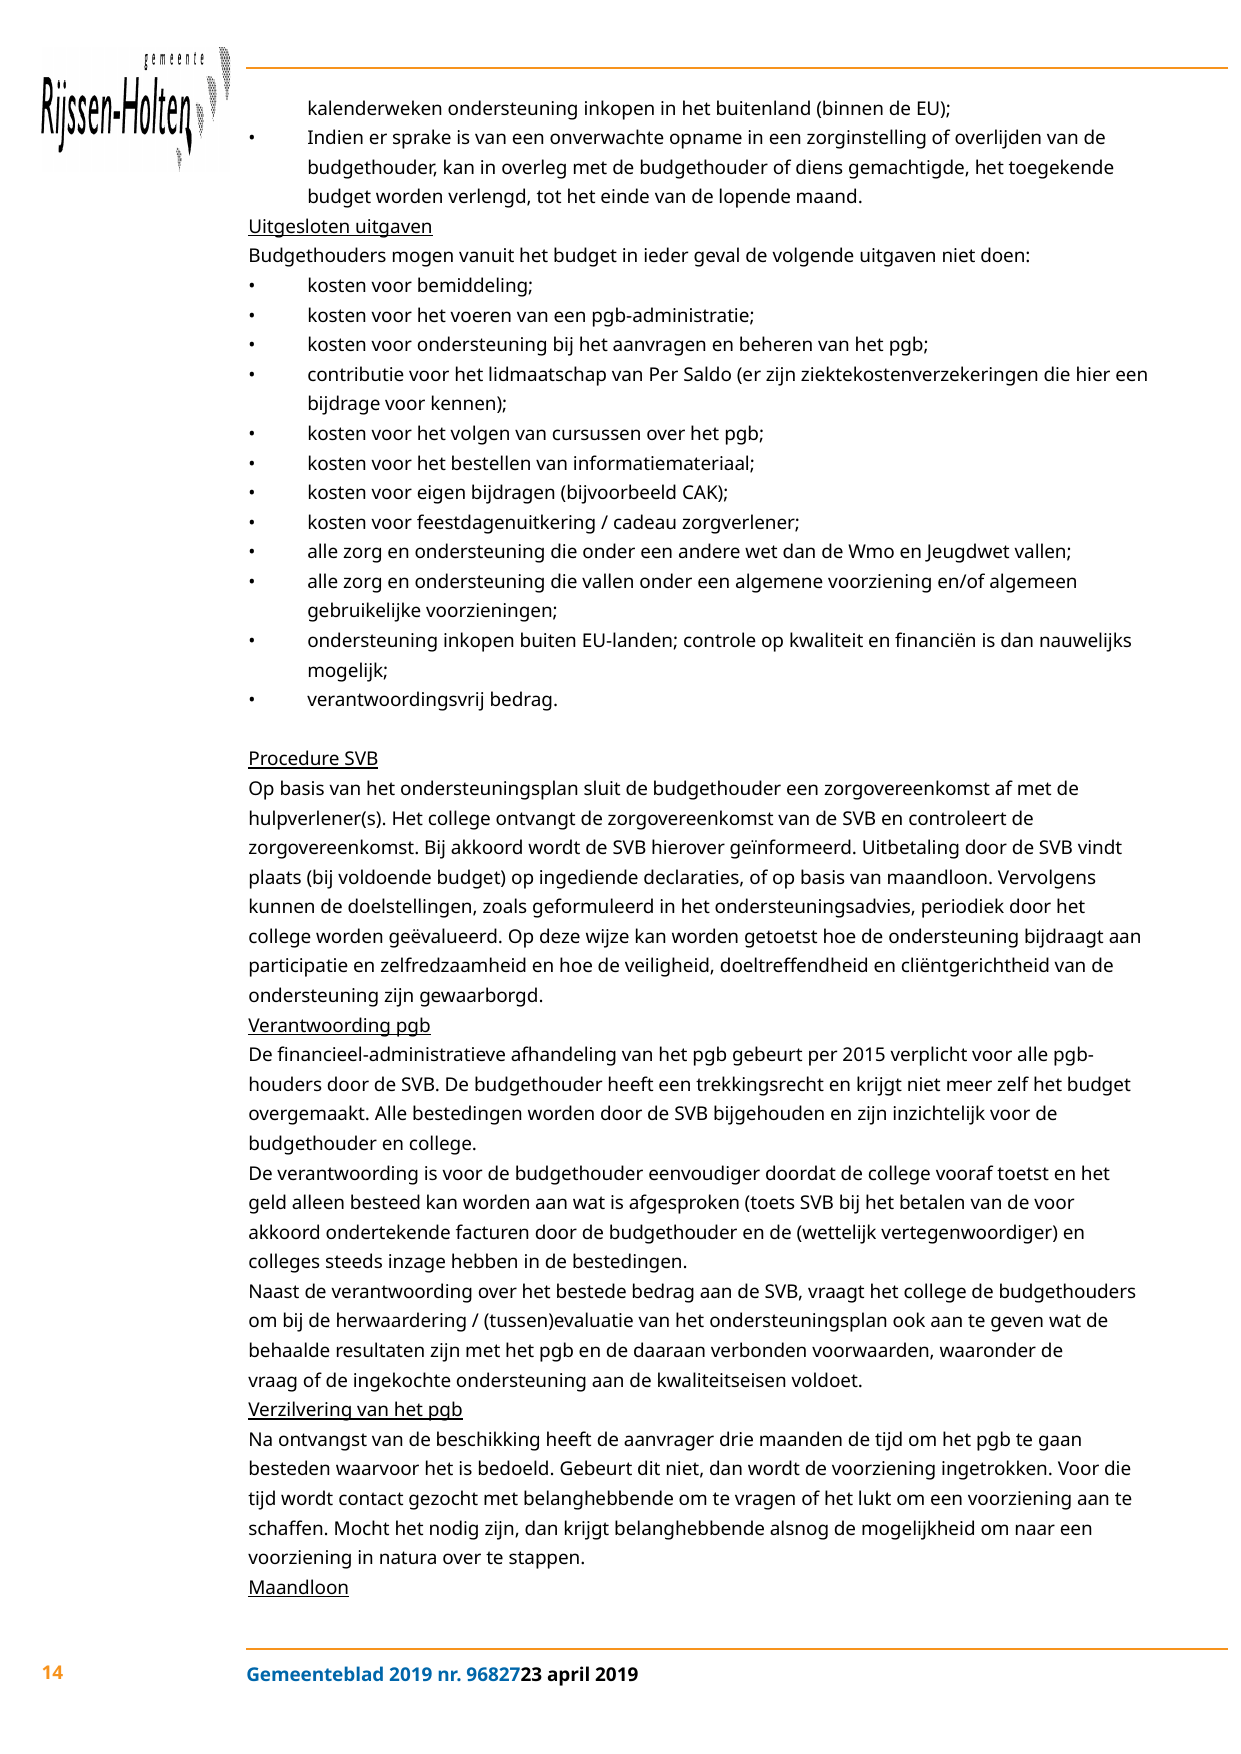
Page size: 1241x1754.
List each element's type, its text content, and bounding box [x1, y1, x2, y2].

list kosten voor bemiddeling; [248, 272, 1152, 298]
picture [41, 47, 231, 172]
list kosten voor feestdagenuitkering / cadeau zorgverlener; [248, 509, 1152, 535]
text Op basis van het ondersteuningsplan sluit de budgethouder een zorgovereenkomst af met de hulpverlener(s). Het college ontvangt de zorgovereenkomst van de SVB en controleert de zorgovereenkomst. Bij akkoord wordt de SVB hierover geïnformeerd. Uitbetaling door de SVB vindt plaats (bij voldoende budget) op ingediende declaraties, of op basis van maandloon. Vervolgens kunnen de doelstellingen, zoals geformuleerd in het ondersteuningsadvies, periodiek door het college worden geëvalueerd. Op deze wijze kan worden getoetst hoe de ondersteuning bijdraagt aan participatie en zelfredzaamheid en hoe de veiligheid, doeltreffendheid en cliëntgerichtheid van de ondersteuning zijn gewaarborgd. [248, 775, 1152, 1008]
text De financieel-administratieve afhandeling van het pgb gebeurt per 2015 verplicht voor alle pgb-houders door de SVB. De budgethouder heeft een trekkingsrecht en krijgt niet meer zelf het budget overgemaakt. Alle bestedingen worden door de SVB bijgehouden en zijn inzichtelijk voor de budgethouder en college. [248, 1041, 1152, 1156]
list alle zorg en ondersteuning die onder een andere wet dan de Wmo en Jeugdwet vallen; [248, 538, 1152, 564]
text Verzilvering van het pgb [248, 1396, 1152, 1422]
text Procedure SVB [248, 746, 1152, 771]
text vraag of de ingekochte ondersteuning aan de kwaliteitseisen voldoet. [248, 1367, 1152, 1393]
list ondersteuning inkopen buiten EU-landen; controle op kwaliteit en financiën is dan nauwelijks mogelijk; [248, 627, 1152, 683]
text Uitgesloten uitgaven [248, 213, 1152, 239]
text Na ontvangst van de beschikking heeft de aanvrager drie maanden de tijd om het pgb te gaan besteden waarvoor het is bedoeld. Gebeurt dit niet, dan wordt de voorziening ingetrokken. Voor die tijd wordt contact gezocht met belanghebbende om te vragen of het lukt om een voorziening aan te schaffen. Mocht het nodig zijn, dan krijgt belanghebbende alsnog de mogelijkheid om naar een voorziening in natura over te stappen. [248, 1426, 1152, 1570]
text De verantwoording is voor de budgethouder eenvoudiger doordat de college vooraf toetst en het geld alleen besteed kan worden aan wat is afgesproken (toets SVB bij het betalen van de voor akkoord ondertekende facturen door de budgethouder en de (wettelijk vertegenwoordiger) en colleges steeds inzage hebben in de bestedingen. [248, 1160, 1152, 1274]
list Indien er sprake is van een onverwachte opname in een zorginstelling of overlijden van de budgethouder, kan in overleg met de budgethouder of diens gemachtigde, het toegekende budget worden verlengd, tot het einde van de lopende maand. [248, 124, 1152, 209]
list kosten voor het bestellen van informatiemateriaal; [248, 450, 1152, 476]
text Naast de verantwoording over het bestede bedrag aan de SVB, vraagt het college de budgethouders om bij de herwaardering / (tussen)evaluatie van het ondersteuningsplan ook aan te geven wat de behaalde resultaten zijn met het pgb en de daaraan verbonden voorwaarden, waaronder de [248, 1278, 1152, 1363]
list kalenderweken ondersteuning inkopen in het buitenland (binnen de EU); [248, 95, 1152, 121]
list kosten voor ondersteuning bij het aanvragen en beheren van het pgb; [248, 331, 1152, 357]
list alle zorg en ondersteuning die vallen onder een algemene voorziening en/of algemeen gebruikelijke voorzieningen; [248, 568, 1152, 623]
list kosten voor het volgen van cursussen over het pgb; [248, 420, 1152, 446]
list kosten voor eigen bijdragen (bijvoorbeeld CAK); [248, 479, 1152, 505]
list kosten voor het voeren van een pgb-administratie; [248, 302, 1152, 328]
text Maandloon [248, 1574, 1152, 1600]
text Verantwoording pgb [248, 1012, 1152, 1038]
list verantwoordingsvrij bedrag. [248, 686, 1152, 712]
text Budgethouders mogen vanuit het budget in ieder geval de volgende uitgaven niet doen: [248, 243, 1152, 268]
list contributie voor het lidmaatschap van Per Saldo (er zijn ziektekostenverzekeringen die hier een bijdrage voor kennen); [248, 361, 1152, 416]
